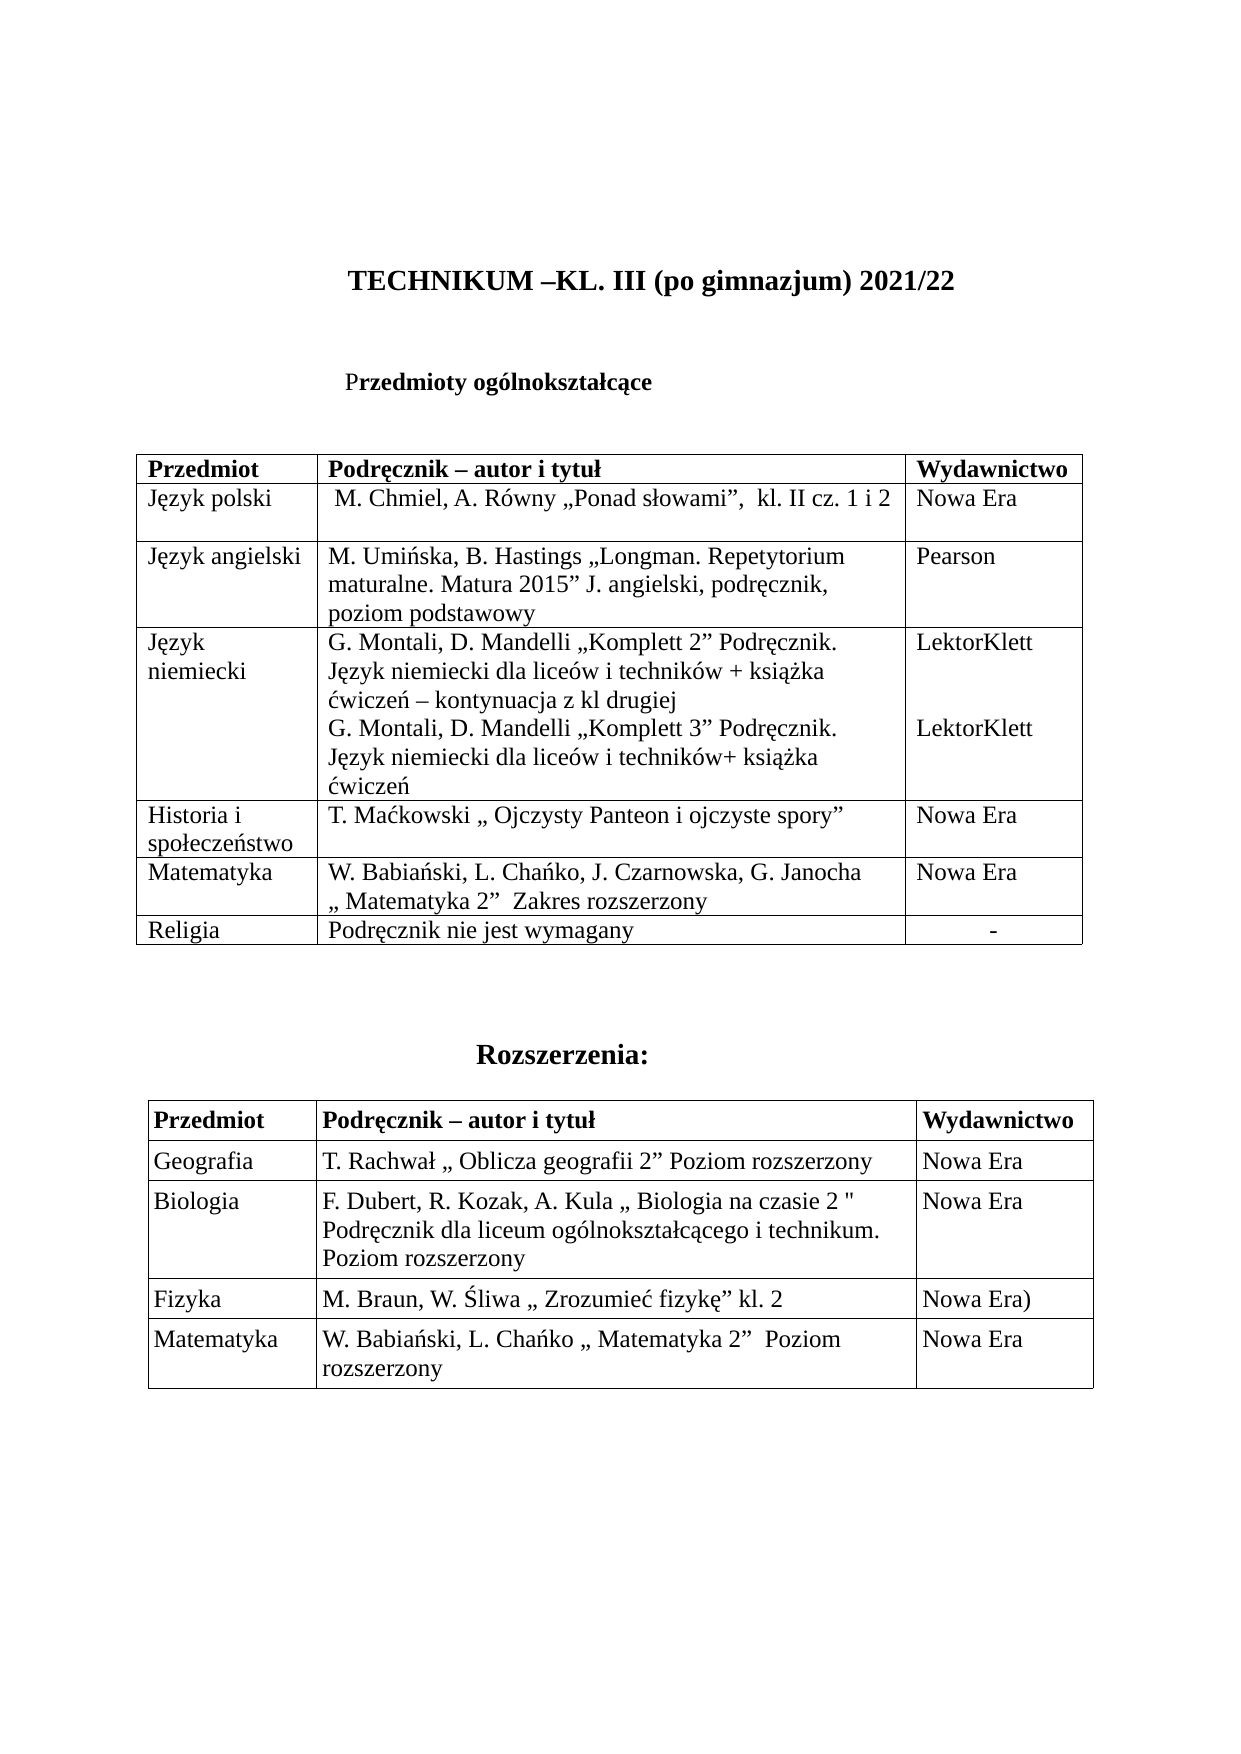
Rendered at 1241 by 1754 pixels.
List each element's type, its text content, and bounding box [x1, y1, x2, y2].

table_cell Nowa Era [906, 484, 1082, 541]
table_cell Język niemiecki [137, 628, 317, 800]
table_cell W. Babiański, L. Chańko, J. Czarnowska, G. Janocha „ Matematyka 2” Zakres rozszerzony [318, 858, 905, 915]
table_cell Matematyka [137, 858, 317, 915]
table_cell G. Montali, D. Mandelli „Komplett 2” Podręcznik. Język niemiecki dla liceów i techników + książka ćwiczeń – kontynuacja z kl drugiej G. Montali, D. Mandelli „Komplett 3” Podręcznik. Język niemiecki dla liceów i techników+ książka ćwiczeń [318, 628, 905, 800]
table_header Przedmiot [137, 455, 317, 483]
table_cell Język angielski [137, 542, 317, 627]
table_cell Religia [137, 916, 317, 944]
table_header Wydawnictwo [906, 455, 1082, 483]
table_cell Historia i społeczeństwo [137, 801, 317, 857]
table_cell Pearson [906, 542, 1082, 627]
table_cell LektorKlett LektorKlett [906, 628, 1082, 800]
text Rozszerzenia: [148, 1037, 1093, 1071]
table_header Podręcznik – autor i tytuł [317, 1101, 916, 1140]
table_cell M. Umińska, B. Hastings „Longman. Repetytorium maturalne. Matura 2015” J. angielski, podręcznik, poziom podstawowy [318, 542, 905, 627]
table_cell Podręcznik nie jest wymagany [318, 916, 905, 944]
table_cell T. Maćkowski „ Ojczysty Panteon i ojczyste spory” [318, 801, 905, 857]
table_cell Język polski [137, 484, 317, 541]
table_cell T. Rachwał „ Oblicza geografii 2” Poziom rozszerzony [317, 1141, 916, 1180]
table_cell M. Chmiel, A. Równy „Ponad słowami”, kl. II cz. 1 i 2 [318, 484, 905, 541]
table_cell M. Braun, W. Śliwa „ Zrozumieć fizykę” kl. 2 [317, 1279, 916, 1318]
table_cell W. Babiański, L. Chańko „ Matematyka 2” Poziom rozszerzony [317, 1319, 916, 1387]
table_cell Nowa Era [917, 1141, 1093, 1180]
text TECHNIKUM –KL. III (po gimnazjum) 2021/22 [148, 263, 1093, 296]
table_cell Matematyka [149, 1319, 316, 1387]
table_cell Nowa Era [906, 801, 1082, 857]
table_header Podręcznik – autor i tytuł [318, 455, 905, 483]
table_cell - [906, 916, 1082, 944]
table_cell Nowa Era [906, 858, 1082, 915]
table_header Wydawnictwo [917, 1101, 1093, 1140]
table_cell Geografia [149, 1141, 316, 1180]
table_cell Biologia [149, 1181, 316, 1278]
text Przedmioty ogólnokształcące [148, 363, 1093, 397]
table_cell Fizyka [149, 1279, 316, 1318]
table_cell F. Dubert, R. Kozak, A. Kula „ Biologia na czasie 2 '' Podręcznik dla liceum ogólnokształcącego i technikum. Poziom rozszerzony [317, 1181, 916, 1278]
table_cell Nowa Era) [917, 1279, 1093, 1318]
table_cell Nowa Era [917, 1181, 1093, 1278]
table_cell Nowa Era [917, 1319, 1093, 1387]
table_header Przedmiot [149, 1101, 316, 1140]
